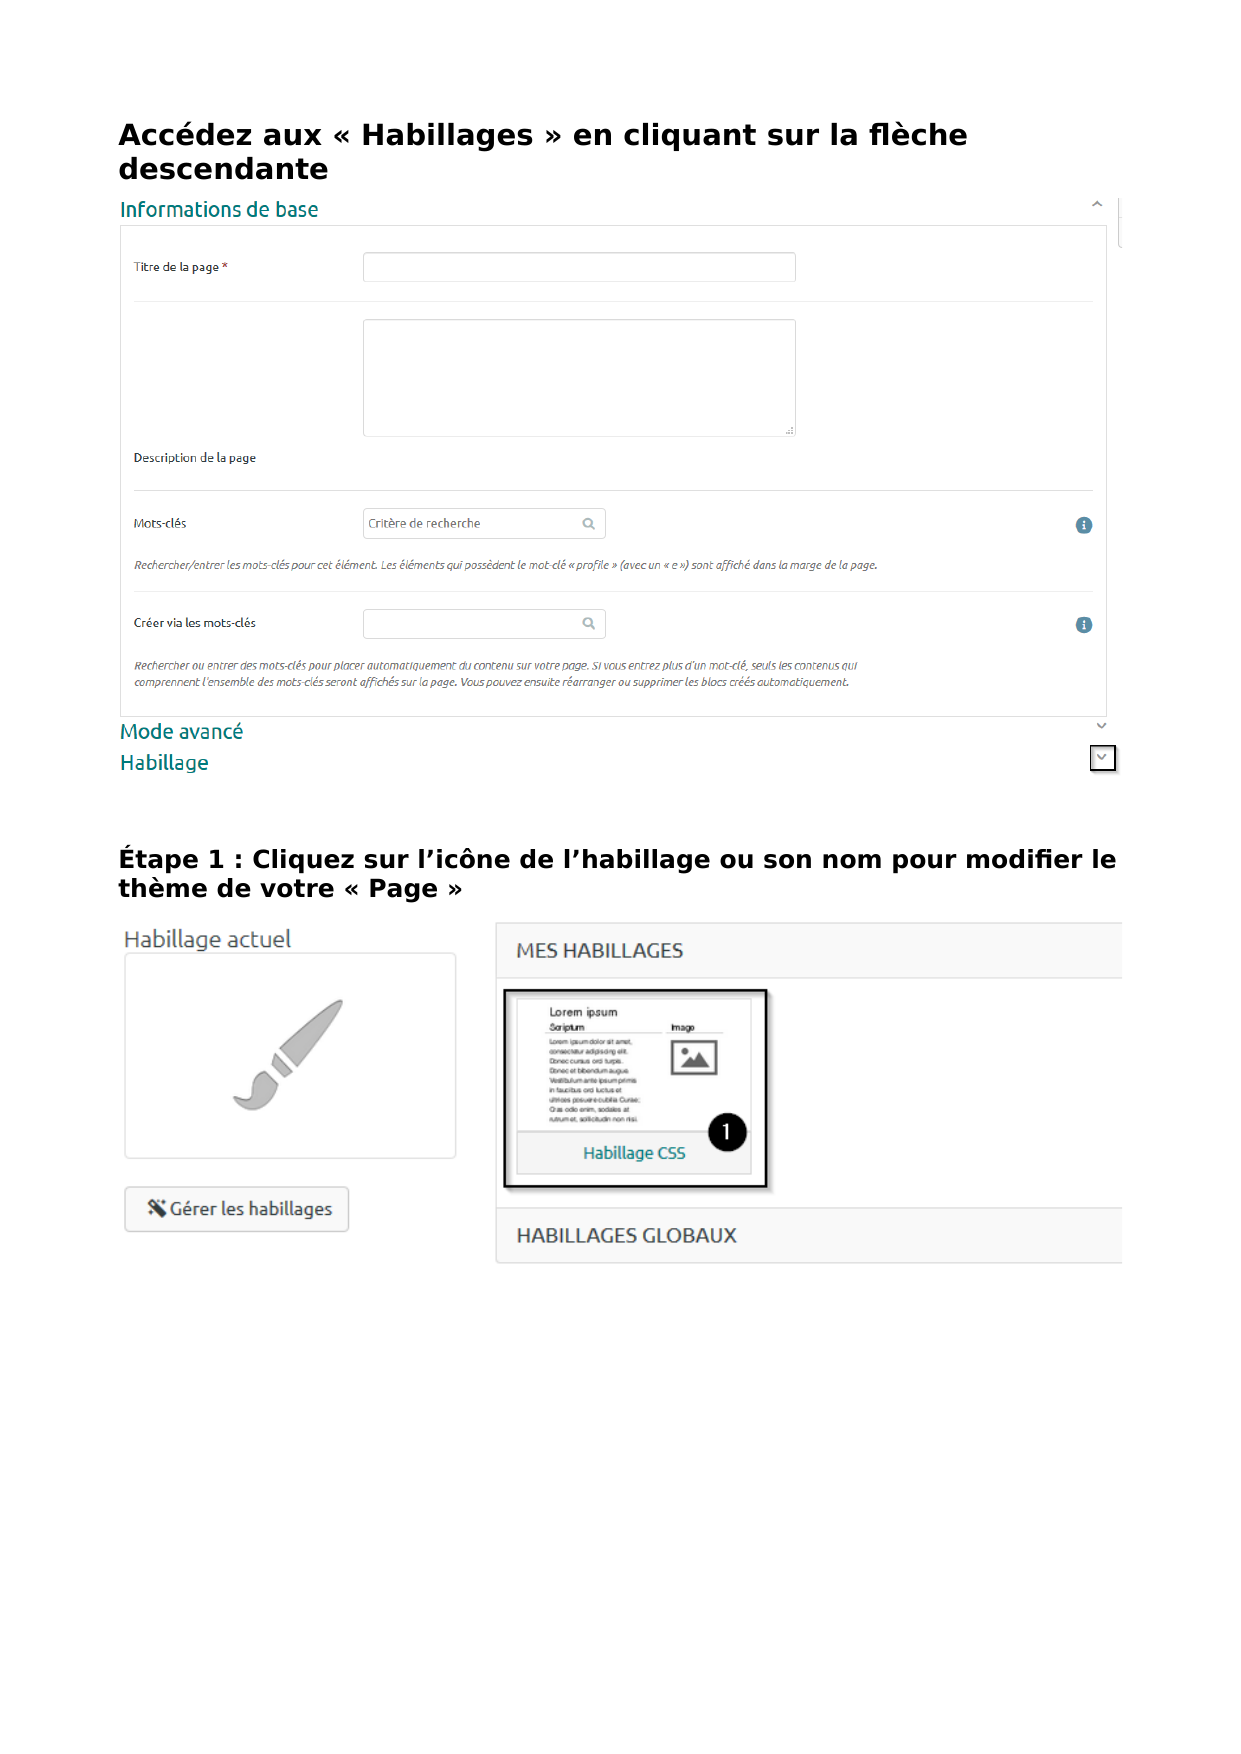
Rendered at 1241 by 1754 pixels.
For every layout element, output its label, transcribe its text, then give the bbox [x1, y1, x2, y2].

subtitle Étape 1 : Cliquez sur l’icône de l’habillage ou son nom pour modifier le thème de votre « Page » [118, 845, 1122, 904]
picture [118, 198, 1123, 779]
picture [118, 916, 1123, 1278]
subtitle Accédez aux « Habillages » en cliquant sur la flèche descendante [118, 118, 1122, 186]
